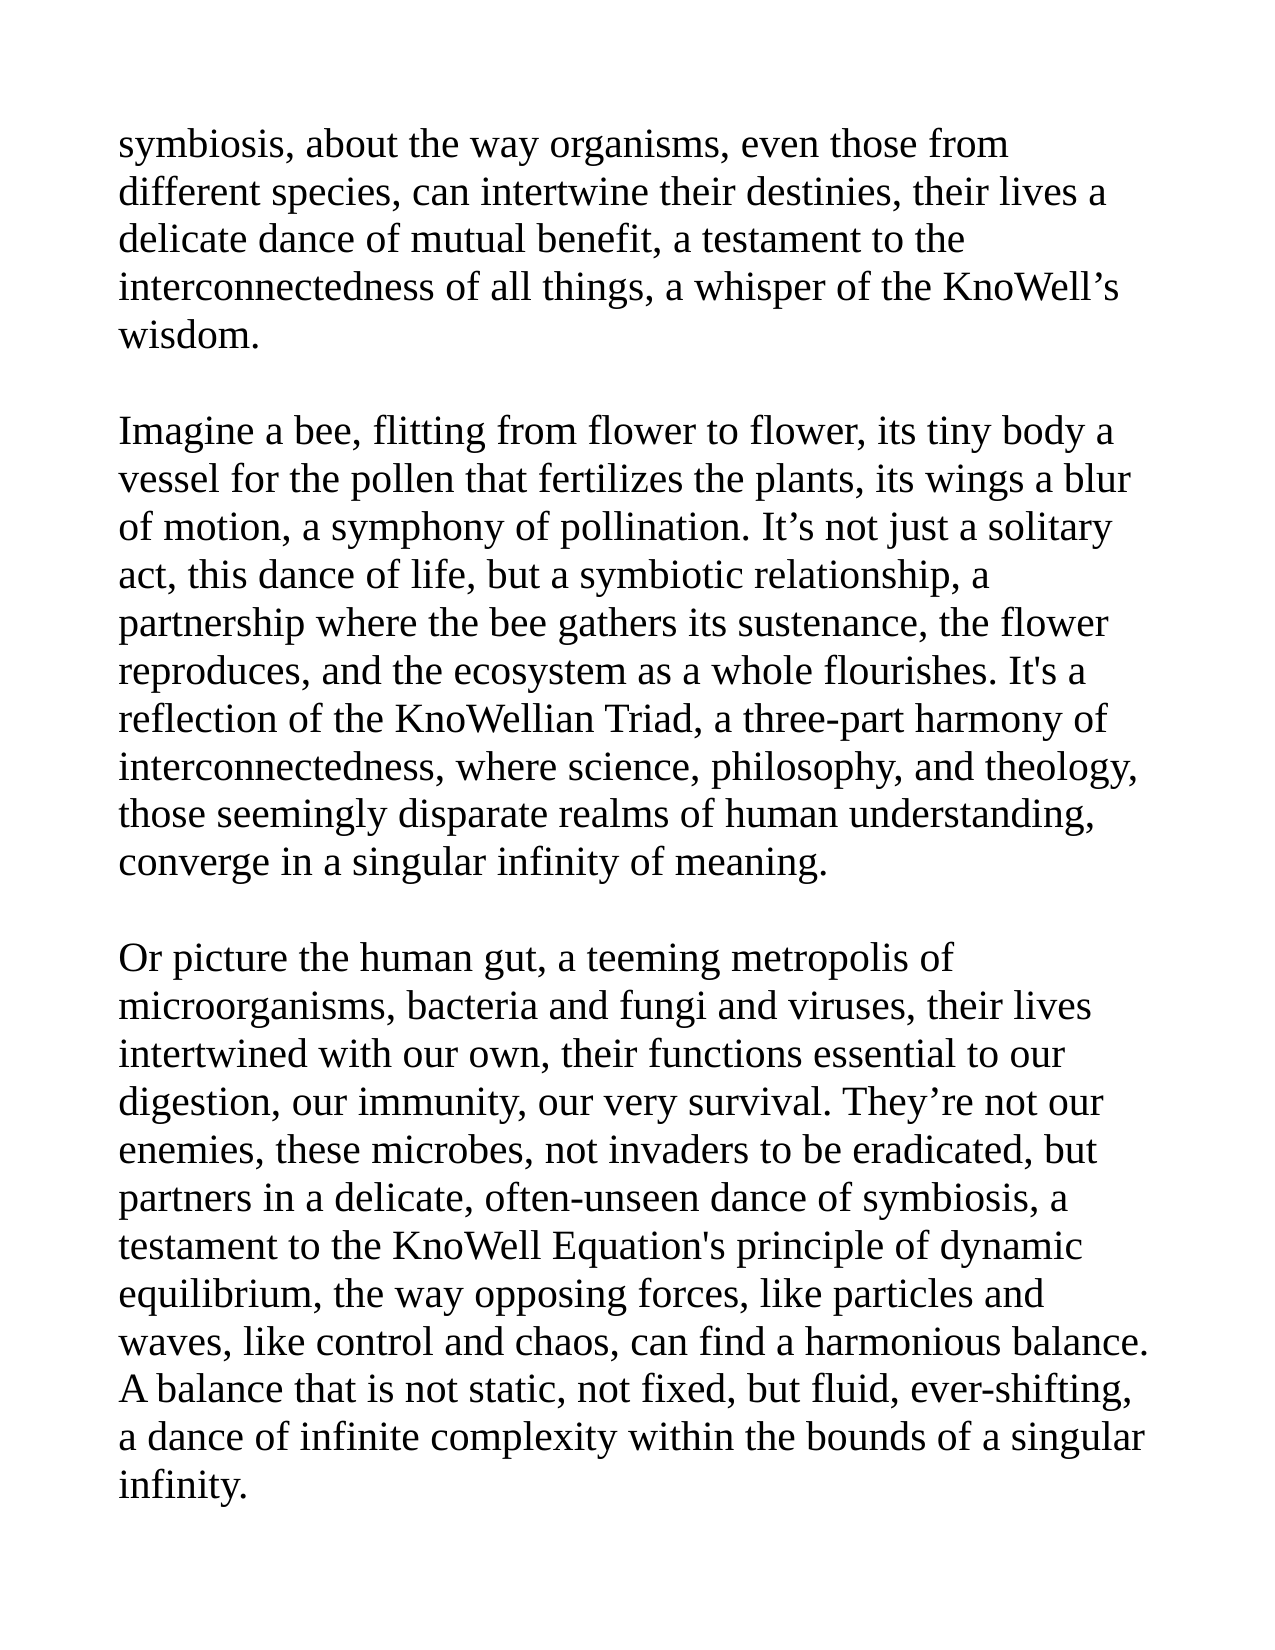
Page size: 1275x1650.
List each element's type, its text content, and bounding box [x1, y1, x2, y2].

text Or picture the human gut, a teeming metropolis of microorganisms, bacteria and fungi and viruses, their lives intertwined with our own, their functions essential to our digestion, our immunity, our very survival. They’re not our enemies, these microbes, not invaders to be eradicated, but partners in a delicate, often-unseen dance of symbiosis, a testament to the KnoWell Equation's principle of dynamic equilibrium, the way opposing forces, like particles and waves, like control and chaos, can find a harmonious balance. A balance that is not static, not fixed, but fluid, ever-shifting, a dance of infinite complexity within the bounds of a singular infinity. [118, 933, 1157, 1508]
text symbiosis, about the way organisms, even those from different species, can intertwine their destinies, their lives a delicate dance of mutual benefit, a testament to the interconnectedness of all things, a whisper of the KnoWell’s wisdom. [118, 118, 1157, 358]
text Imagine a bee, flitting from flower to flower, its tiny body a vessel for the pollen that fertilizes the plants, its wings a blur of motion, a symphony of pollination. It’s not just a solitary act, this dance of life, but a symbiotic relationship, a partnership where the bee gathers its sustenance, the flower reproduces, and the ecosystem as a whole flourishes. It's a reflection of the KnoWellian Triad, a three-part harmony of interconnectedness, where science, philosophy, and theology, those seemingly disparate realms of human understanding, converge in a singular infinity of meaning. [118, 406, 1157, 885]
